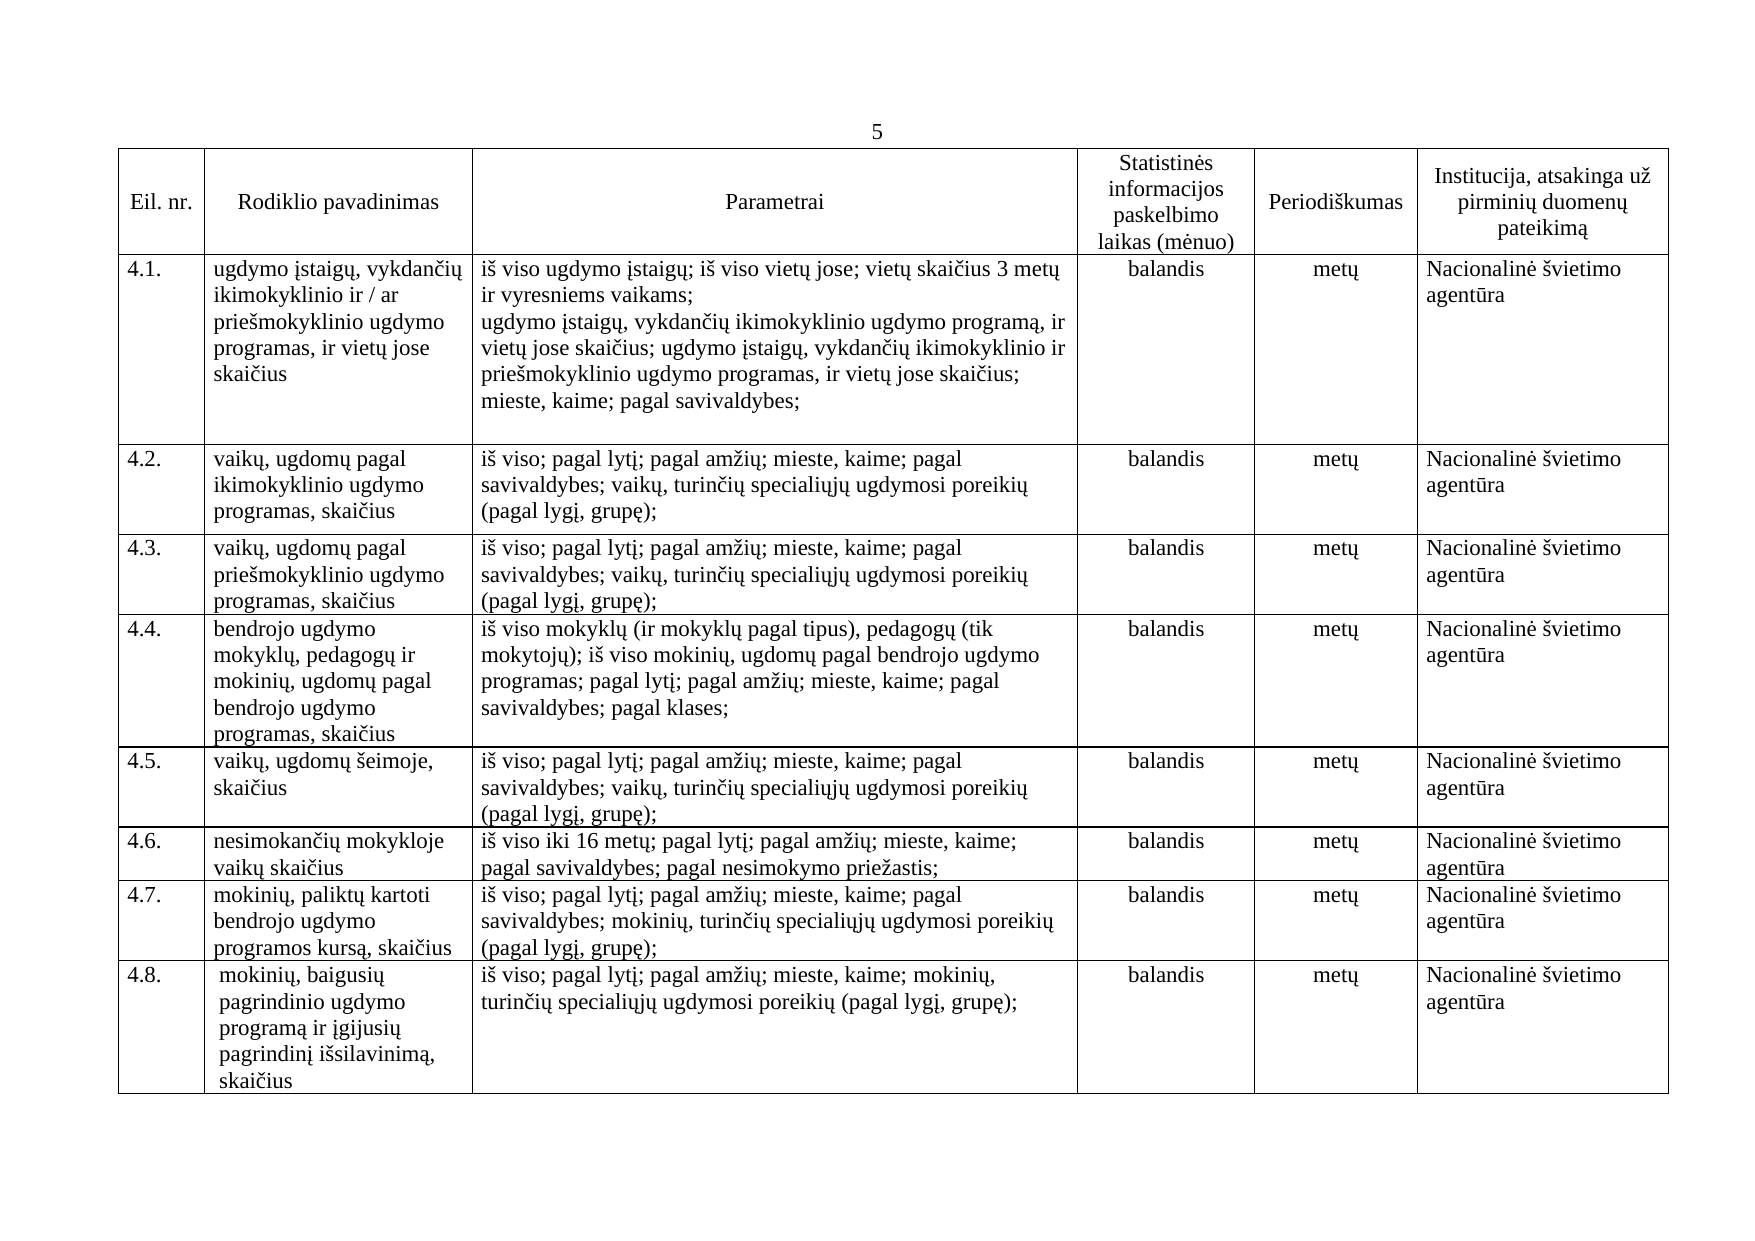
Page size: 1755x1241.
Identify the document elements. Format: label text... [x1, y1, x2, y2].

table_cell 4.2. [119, 445, 204, 533]
table_cell 4.8. [119, 961, 204, 1093]
table_cell balandis [1078, 881, 1254, 960]
table_header Parametrai [473, 149, 1077, 254]
table_cell metų [1255, 748, 1417, 826]
table_cell ugdymo įstaigų, vykdančių ikimokyklinio ir / ar priešmokyklinio ugdymo programas, ir vietų jose skaičius [205, 255, 472, 444]
table_cell vaikų, ugdomų pagal priešmokyklinio ugdymo programas, skaičius [205, 535, 472, 613]
table_cell 4.6. [119, 828, 204, 880]
table_cell balandis [1078, 828, 1254, 880]
table_header Statistinės informacijos paskelbimo laikas (mėnuo) [1078, 149, 1254, 254]
table_cell mokinių, baigusių pagrindinio ugdymo programą ir įgijusių pagrindinį išsilavinimą, skaičius [205, 961, 472, 1093]
table_cell 4.3. [119, 535, 204, 613]
table_cell balandis [1078, 445, 1254, 533]
table_cell balandis [1078, 748, 1254, 826]
table_cell iš viso; pagal lytį; pagal amžių; mieste, kaime; pagal savivaldybes; vaikų, turinčių specialiųjų ugdymosi poreikių (pagal lygį, grupę); [473, 535, 1077, 613]
table_cell metų [1255, 961, 1417, 1093]
table_cell Nacionalinė švietimo agentūra [1418, 881, 1668, 960]
table_cell metų [1255, 615, 1417, 746]
table_cell 4.1. [119, 255, 204, 444]
table_cell Nacionalinė švietimo agentūra [1418, 615, 1668, 746]
table_cell metų [1255, 881, 1417, 960]
table_cell mokinių, paliktų kartoti bendrojo ugdymo programos kursą, skaičius [205, 881, 472, 960]
table_cell 4.4. [119, 615, 204, 746]
table_cell balandis [1078, 615, 1254, 746]
table_header Eil. nr. [119, 149, 204, 254]
table_cell Nacionalinė švietimo agentūra [1418, 445, 1668, 533]
table_cell iš viso mokyklų (ir mokyklų pagal tipus), pedagogų (tik mokytojų); iš viso mokinių, ugdomų pagal bendrojo ugdymo programas; pagal lytį; pagal amžių; mieste, kaime; pagal savivaldybes; pagal klases; [473, 615, 1077, 746]
table_cell Nacionalinė švietimo agentūra [1418, 748, 1668, 826]
table_cell iš viso iki 16 metų; pagal lytį; pagal amžių; mieste, kaime; pagal savivaldybes; pagal nesimokymo priežastis; [473, 828, 1077, 880]
table_cell iš viso; pagal lytį; pagal amžių; mieste, kaime; mokinių, turinčių specialiųjų ugdymosi poreikių (pagal lygį, grupę); [473, 961, 1077, 1093]
table_cell Nacionalinė švietimo agentūra [1418, 255, 1668, 444]
table_cell nesimokančių mokykloje vaikų skaičius [205, 828, 472, 880]
table_cell metų [1255, 255, 1417, 444]
table_cell balandis [1078, 961, 1254, 1093]
table_cell Nacionalinė švietimo agentūra [1418, 961, 1668, 1093]
table_header Periodiškumas [1255, 149, 1417, 254]
table_cell vaikų, ugdomų pagal ikimokyklinio ugdymo programas, skaičius [205, 445, 472, 533]
table_cell metų [1255, 445, 1417, 533]
table_cell Nacionalinė švietimo agentūra [1418, 535, 1668, 613]
table_cell metų [1255, 535, 1417, 613]
table_header Institucija, atsakinga už pirminių duomenų pateikimą [1418, 149, 1668, 254]
table_header Rodiklio pavadinimas [205, 149, 472, 254]
table_cell iš viso; pagal lytį; pagal amžių; mieste, kaime; pagal savivaldybes; vaikų, turinčių specialiųjų ugdymosi poreikių (pagal lygį, grupę); [473, 445, 1077, 533]
table_cell iš viso ugdymo įstaigų; iš viso vietų jose; vietų skaičius 3 metų ir vyresniems vaikams; ugdymo įstaigų, vykdančių ikimokyklinio ugdymo programą, ir vietų jose skaičius; ugdymo įstaigų, vykdančių ikimokyklinio ir priešmokyklinio ugdymo programas, ir vietų jose skaičius; mieste, kaime; pagal savivaldybes; [473, 255, 1077, 444]
table_cell 4.7. [119, 881, 204, 960]
table_cell Nacionalinė švietimo agentūra [1418, 828, 1668, 880]
table_cell balandis [1078, 255, 1254, 444]
table_cell iš viso; pagal lytį; pagal amžių; mieste, kaime; pagal savivaldybes; mokinių, turinčių specialiųjų ugdymosi poreikių (pagal lygį, grupę); [473, 881, 1077, 960]
table_cell 4.5. [119, 748, 204, 826]
table_cell balandis [1078, 535, 1254, 613]
table_cell vaikų, ugdomų šeimoje, skaičius [205, 748, 472, 826]
table_cell metų [1255, 828, 1417, 880]
table_cell bendrojo ugdymo mokyklų, pedagogų ir mokinių, ugdomų pagal bendrojo ugdymo programas, skaičius [205, 615, 472, 746]
table_cell iš viso; pagal lytį; pagal amžių; mieste, kaime; pagal savivaldybes; vaikų, turinčių specialiųjų ugdymosi poreikių (pagal lygį, grupę); [473, 748, 1077, 826]
